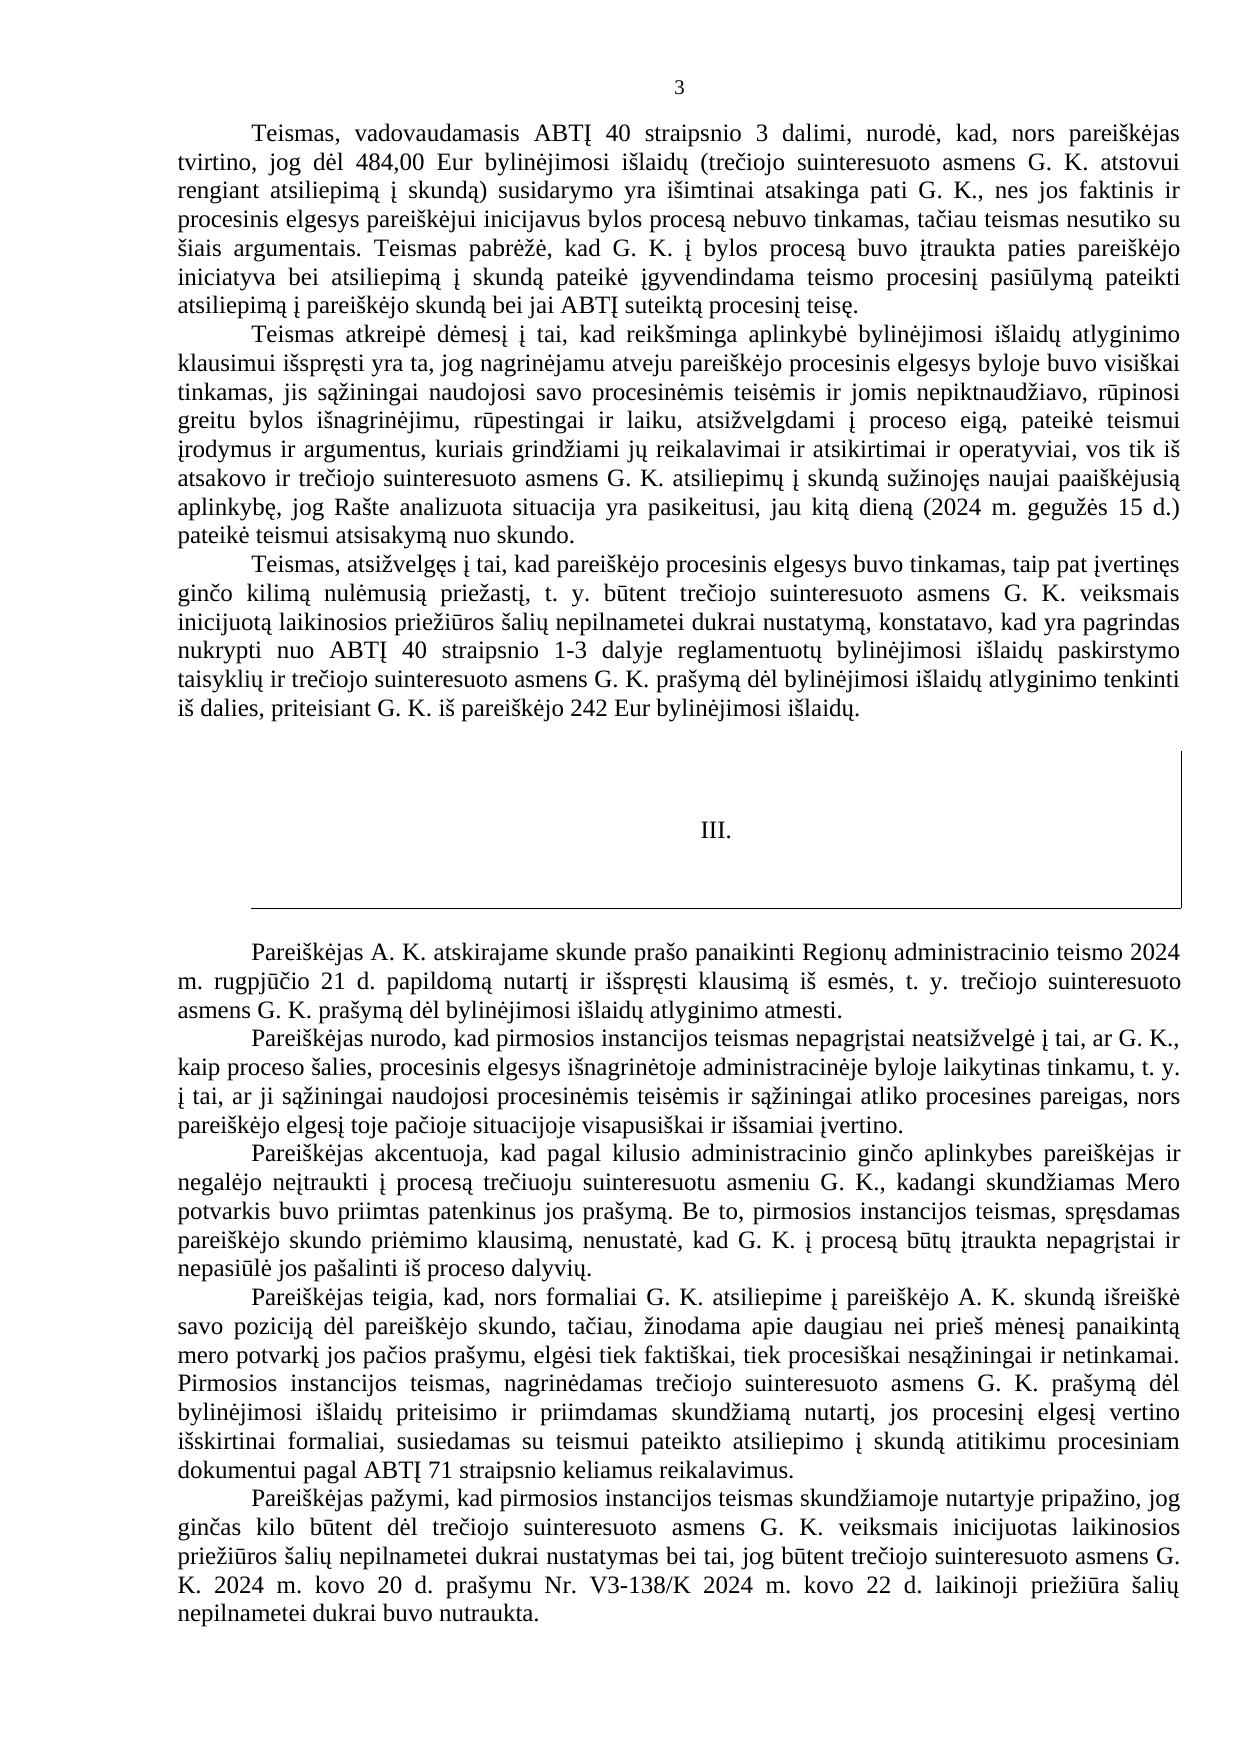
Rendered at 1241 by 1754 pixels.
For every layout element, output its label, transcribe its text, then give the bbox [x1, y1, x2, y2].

text Pareiškėjas A. K. atskirajame skunde prašo panaikinti Regionų administracinio teismo 2024 m. rugpjūčio 21 d. papildomą nutartį ir išspręsti klausimą iš esmės, t. y. trečiojo suinteresuoto asmens G. K. prašymą dėl bylinėjimosi išlaidų atlyginimo atmesti. [177, 937, 1181, 1023]
text Teismas atkreipė dėmesį į tai, kad reikšminga aplinkybė bylinėjimosi išlaidų atlyginimo klausimui išspręsti yra ta, jog nagrinėjamu atveju pareiškėjo procesinis elgesys byloje buvo visiškai tinkamas, jis sąžiningai naudojosi savo procesinėmis teisėmis ir jomis nepiktnaudžiavo, rūpinosi greitu bylos išnagrinėjimu, rūpestingai ir laiku, atsižvelgdami į proceso eigą, pateikė teismui įrodymus ir argumentus, kuriais grindžiami jų reikalavimai ir atsikirtimai ir operatyviai, vos tik iš atsakovo ir trečiojo suinteresuoto asmens G. K. atsiliepimų į skundą sužinojęs naujai paaiškėjusią aplinkybę, jog Rašte analizuota situacija yra pasikeitusi, jau kitą dieną (2024 m. gegužės 15 d.) pateikė teismui atsisakymą nuo skundo. [177, 319, 1181, 549]
text Teismas, vadovaudamasis ABTĮ 40 straipsnio 3 dalimi, nurodė, kad, nors pareiškėjas tvirtino, jog dėl 484,00 Eur bylinėjimosi išlaidų (trečiojo suinteresuoto asmens G. K. atstovui rengiant atsiliepimą į skundą) susidarymo yra išimtinai atsakinga pati G. K., nes jos faktinis ir procesinis elgesys pareiškėjui inicijavus bylos procesą nebuvo tinkamas, tačiau teismas nesutiko su šiais argumentais. Teismas pabrėžė, kad G. K. į bylos procesą buvo įtraukta paties pareiškėjo iniciatyva bei atsiliepimą į skundą pateikė įgyvendindama teismo procesinį pasiūlymą pateikti atsiliepimą į pareiškėjo skundą bei jai ABTĮ suteiktą procesinį teisę. [177, 118, 1181, 319]
text Pareiškėjas pažymi, kad pirmosios instancijos teismas skundžiamoje nutartyje pripažino, jog ginčas kilo būtent dėl trečiojo suinteresuoto asmens G. K. veiksmais inicijuotas laikinosios priežiūros šalių nepilnametei dukrai nustatymas bei tai, jog būtent trečiojo suinteresuoto asmens G. K. 2024 m. kovo 20 d. prašymu Nr. V3-138/K 2024 m. kovo 22 d. laikinoji priežiūra šalių nepilnametei dukrai buvo nutraukta. [177, 1483, 1181, 1627]
text Pareiškėjas akcentuoja, kad pagal kilusio administracinio ginčo aplinkybes pareiškėjas ir negalėjo neįtraukti į procesą trečiuoju suinteresuotu asmeniu G. K., kadangi skundžiamas Mero potvarkis buvo priimtas patenkinus jos prašymą. Be to, pirmosios instancijos teismas, spręsdamas pareiškėjo skundo priėmimo klausimą, nenustatė, kad G. K. į procesą būtų įtraukta nepagrįstai ir nepasiūlė jos pašalinti iš proceso dalyvių. [177, 1138, 1181, 1282]
text III. [251, 751, 1181, 908]
text Pareiškėjas teigia, kad, nors formaliai G. K. atsiliepime į pareiškėjo A. K. skundą išreiškė savo poziciją dėl pareiškėjo skundo, tačiau, žinodama apie daugiau nei prieš mėnesį panaikintą mero potvarkį jos pačios prašymu, elgėsi tiek faktiškai, tiek procesiškai nesąžiningai ir netinkamai. Pirmosios instancijos teismas, nagrinėdamas trečiojo suinteresuoto asmens G. K. prašymą dėl bylinėjimosi išlaidų priteisimo ir priimdamas skundžiamą nutartį, jos procesinį elgesį vertino išskirtinai formaliai, susiedamas su teismui pateikto atsiliepimo į skundą atitikimu procesiniam dokumentui pagal ABTĮ 71 straipsnio keliamus reikalavimus. [177, 1282, 1181, 1483]
text Pareiškėjas nurodo, kad pirmosios instancijos teismas nepagrįstai neatsižvelgė į tai, ar G. K., kaip proceso šalies, procesinis elgesys išnagrinėtoje administracinėje byloje laikytinas tinkamu, t. y. į tai, ar ji sąžiningai naudojosi procesinėmis teisėmis ir sąžiningai atliko procesines pareigas, nors pareiškėjo elgesį toje pačioje situacijoje visapusiškai ir išsamiai įvertino. [177, 1023, 1181, 1138]
text Teismas, atsižvelgęs į tai, kad pareiškėjo procesinis elgesys buvo tinkamas, taip pat įvertinęs ginčo kilimą nulėmusią priežastį, t. y. būtent trečiojo suinteresuoto asmens G. K. veiksmais inicijuotą laikinosios priežiūros šalių nepilnametei dukrai nustatymą, konstatavo, kad yra pagrindas nukrypti nuo ABTĮ 40 straipsnio 1-3 dalyje reglamentuotų bylinėjimosi išlaidų paskirstymo taisyklių ir trečiojo suinteresuoto asmens G. K. prašymą dėl bylinėjimosi išlaidų atlyginimo tenkinti iš dalies, priteisiant G. K. iš pareiškėjo 242 Eur bylinėjimosi išlaidų. [177, 549, 1181, 722]
